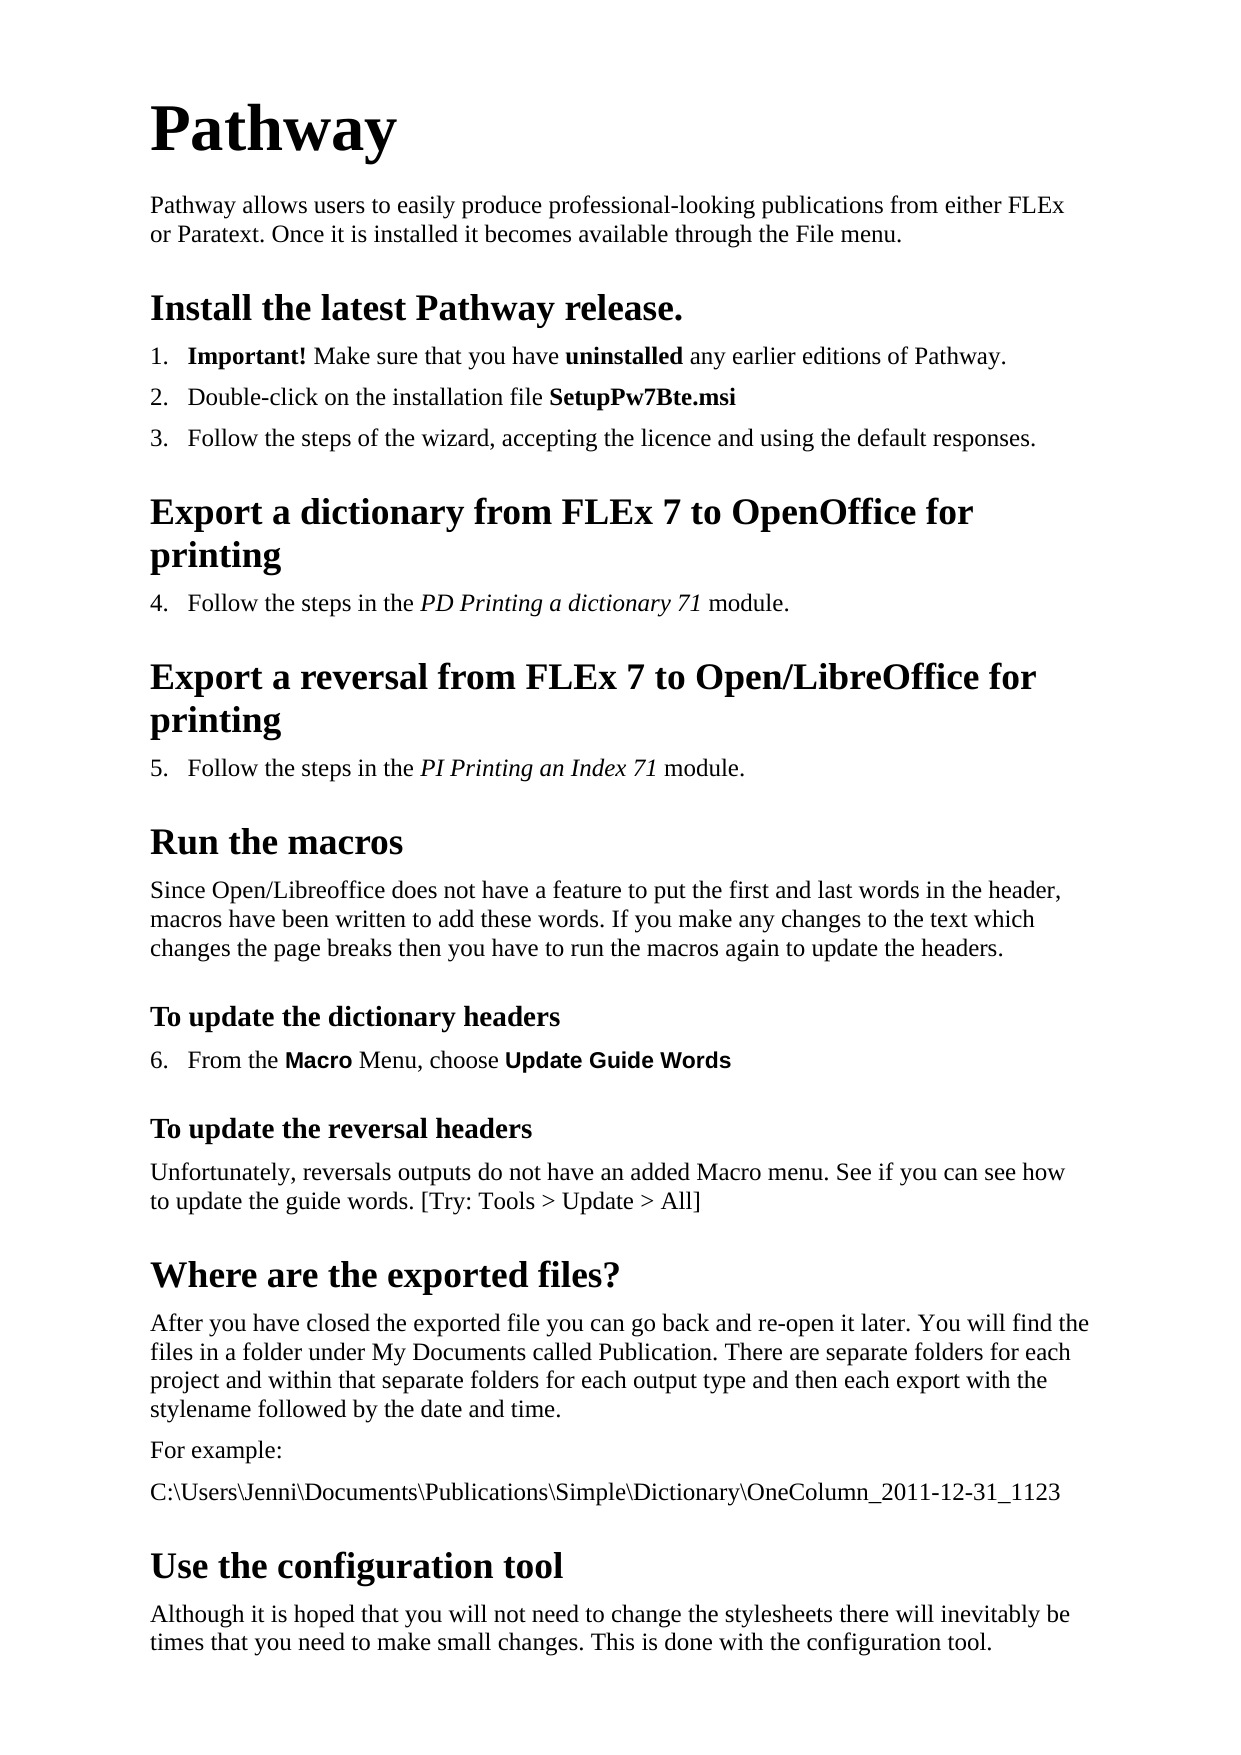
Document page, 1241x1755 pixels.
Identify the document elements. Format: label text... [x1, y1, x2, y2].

list From the Macro Menu, choose Update Guide Words [150, 1045, 1090, 1074]
subtitle Use the configuration tool [150, 1543, 1090, 1586]
text Unfortunately, reversals outputs do not have an added Macro menu. See if you can see how to update the guide words. [Try: Tools > Update > All] [150, 1157, 1090, 1215]
subtitle To update the dictionary headers [150, 999, 1090, 1033]
subtitle Export a reversal from FLEx 7 to Open/LibreOffice for printing [150, 655, 1090, 741]
list Follow the steps in the PD Printing a dictionary 71 module. [150, 588, 1090, 617]
list Follow the steps in the PI Printing an Index 71 module. [150, 753, 1090, 782]
list Double-click on the installation file SetupPw7Bte.msi [150, 382, 1090, 411]
subtitle Export a dictionary from FLEx 7 to OpenOffice for printing [150, 490, 1090, 576]
text After you have closed the exported file you can go back and re-open it later. You will find the files in a folder under My Documents called Publication. There are separate folders for each project and within that separate folders for each output type and then each export with the stylename followed by the date and time. [150, 1308, 1090, 1423]
subtitle Pathway [150, 89, 1090, 165]
subtitle To update the reversal headers [150, 1111, 1090, 1145]
subtitle Install the latest Pathway release. [150, 285, 1090, 328]
list Follow the steps of the wizard, accepting the licence and using the default responses. [150, 423, 1090, 452]
list Important! Make sure that you have uninstalled any earlier editions of Pathway. [150, 341, 1090, 370]
text Pathway allows users to easily produce professional-looking publications from either FLEx or Paratext. Once it is installed it becomes available through the File menu. [150, 190, 1090, 248]
subtitle Where are the exported files? [150, 1252, 1090, 1296]
text C:\Users\Jenni\Documents\Publications\Simple\Dictionary\OneColumn_2011-12-31_1123 [150, 1477, 1090, 1506]
text Although it is hoped that you will not need to change the stylesheets there will inevitably be times that you need to make small changes. This is done with the configuration tool. [150, 1599, 1090, 1656]
text Since Open/Libreoffice does not have a feature to put the first and last words in the header, macros have been written to add these words. If you make any changes to the text which changes the page breaks then you have to run the macros again to update the headers. [150, 875, 1090, 962]
text For example: [150, 1436, 1090, 1464]
subtitle Run the macros [150, 820, 1090, 863]
